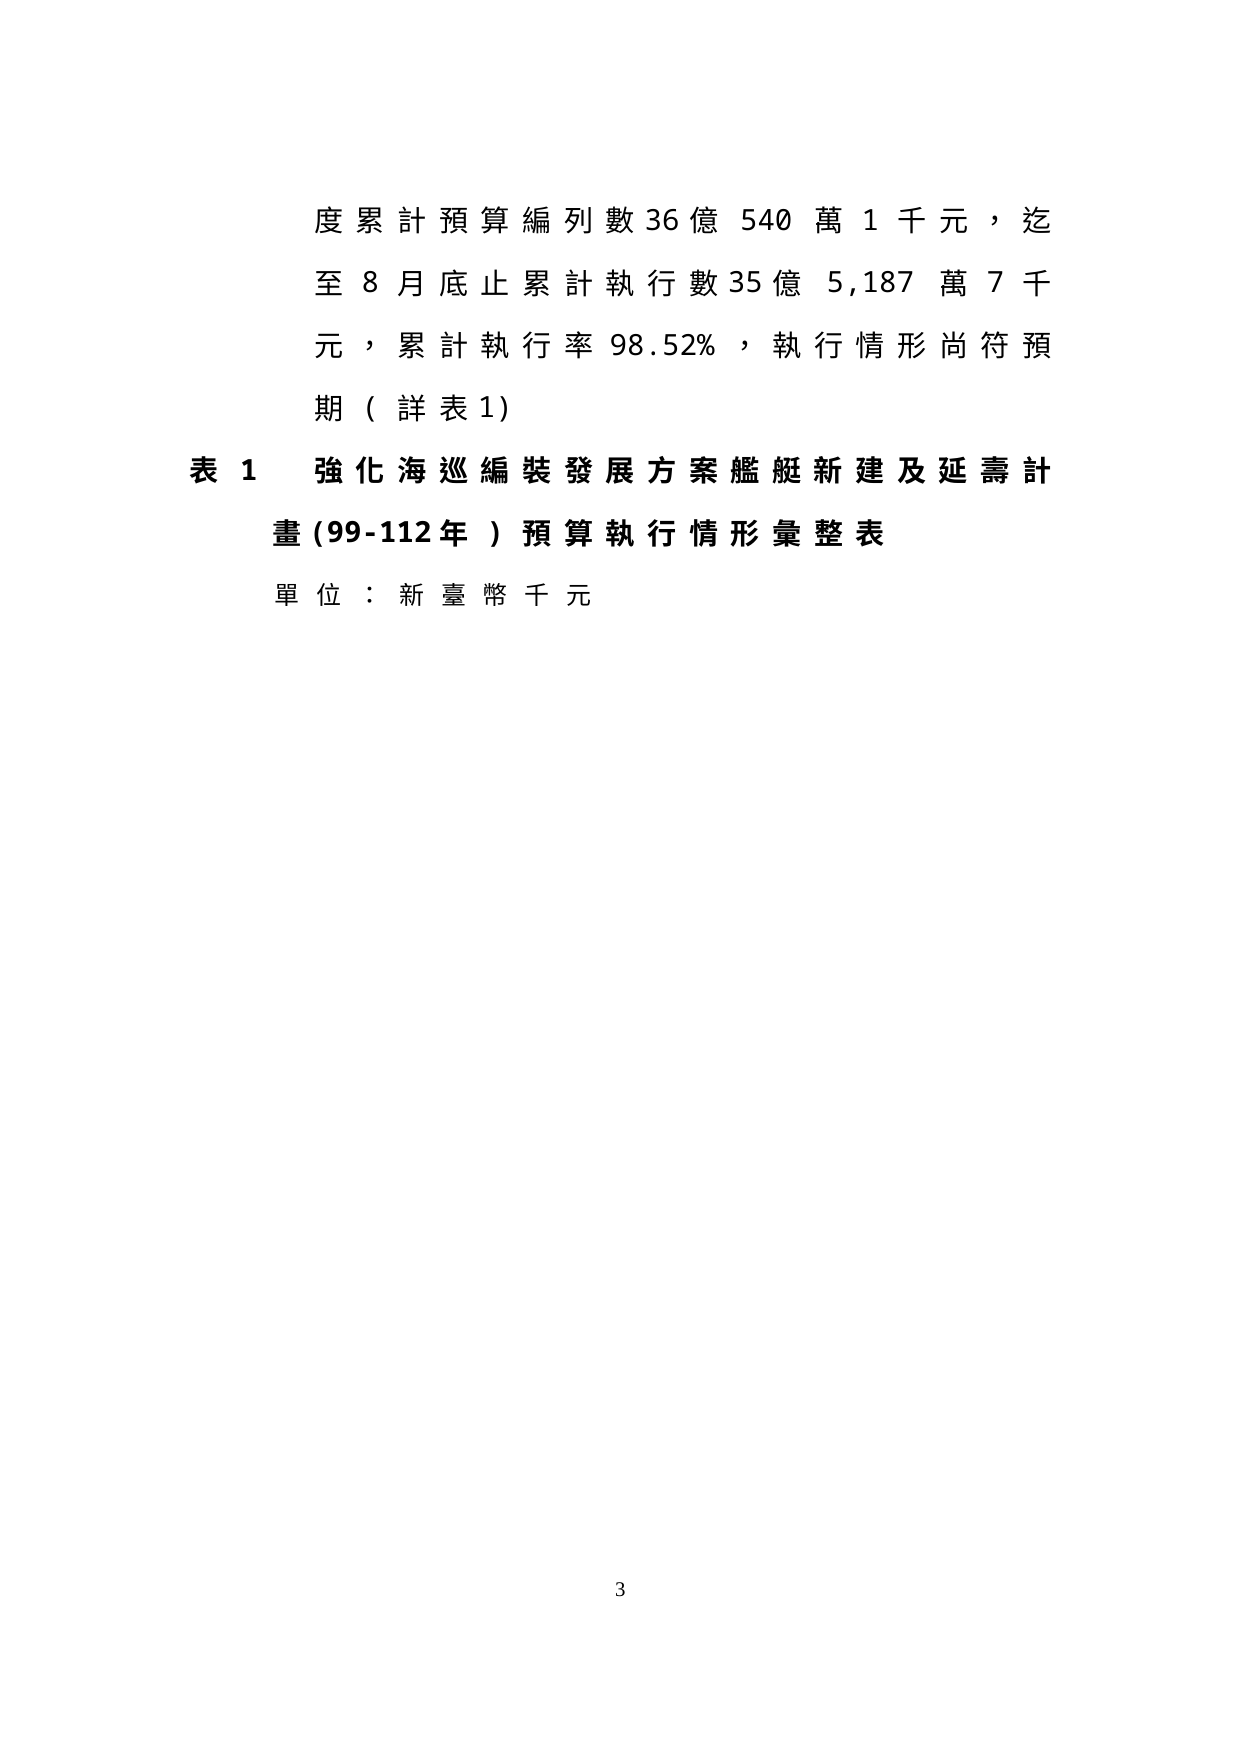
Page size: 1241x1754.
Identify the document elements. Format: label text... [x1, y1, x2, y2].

text 表1 強化海巡編裝發展方案艦艇新建及延壽計畫(99-112年)預算執行情形彙整表 單位：新臺幣千元 [181, 427, 1066, 615]
text 度累計預算編列數36億540萬1千元，迄至8月底止累計執行數35億5,187萬7千元，累計執行率98.52%，執行情形尚符預期(詳表1) [271, 177, 1058, 427]
